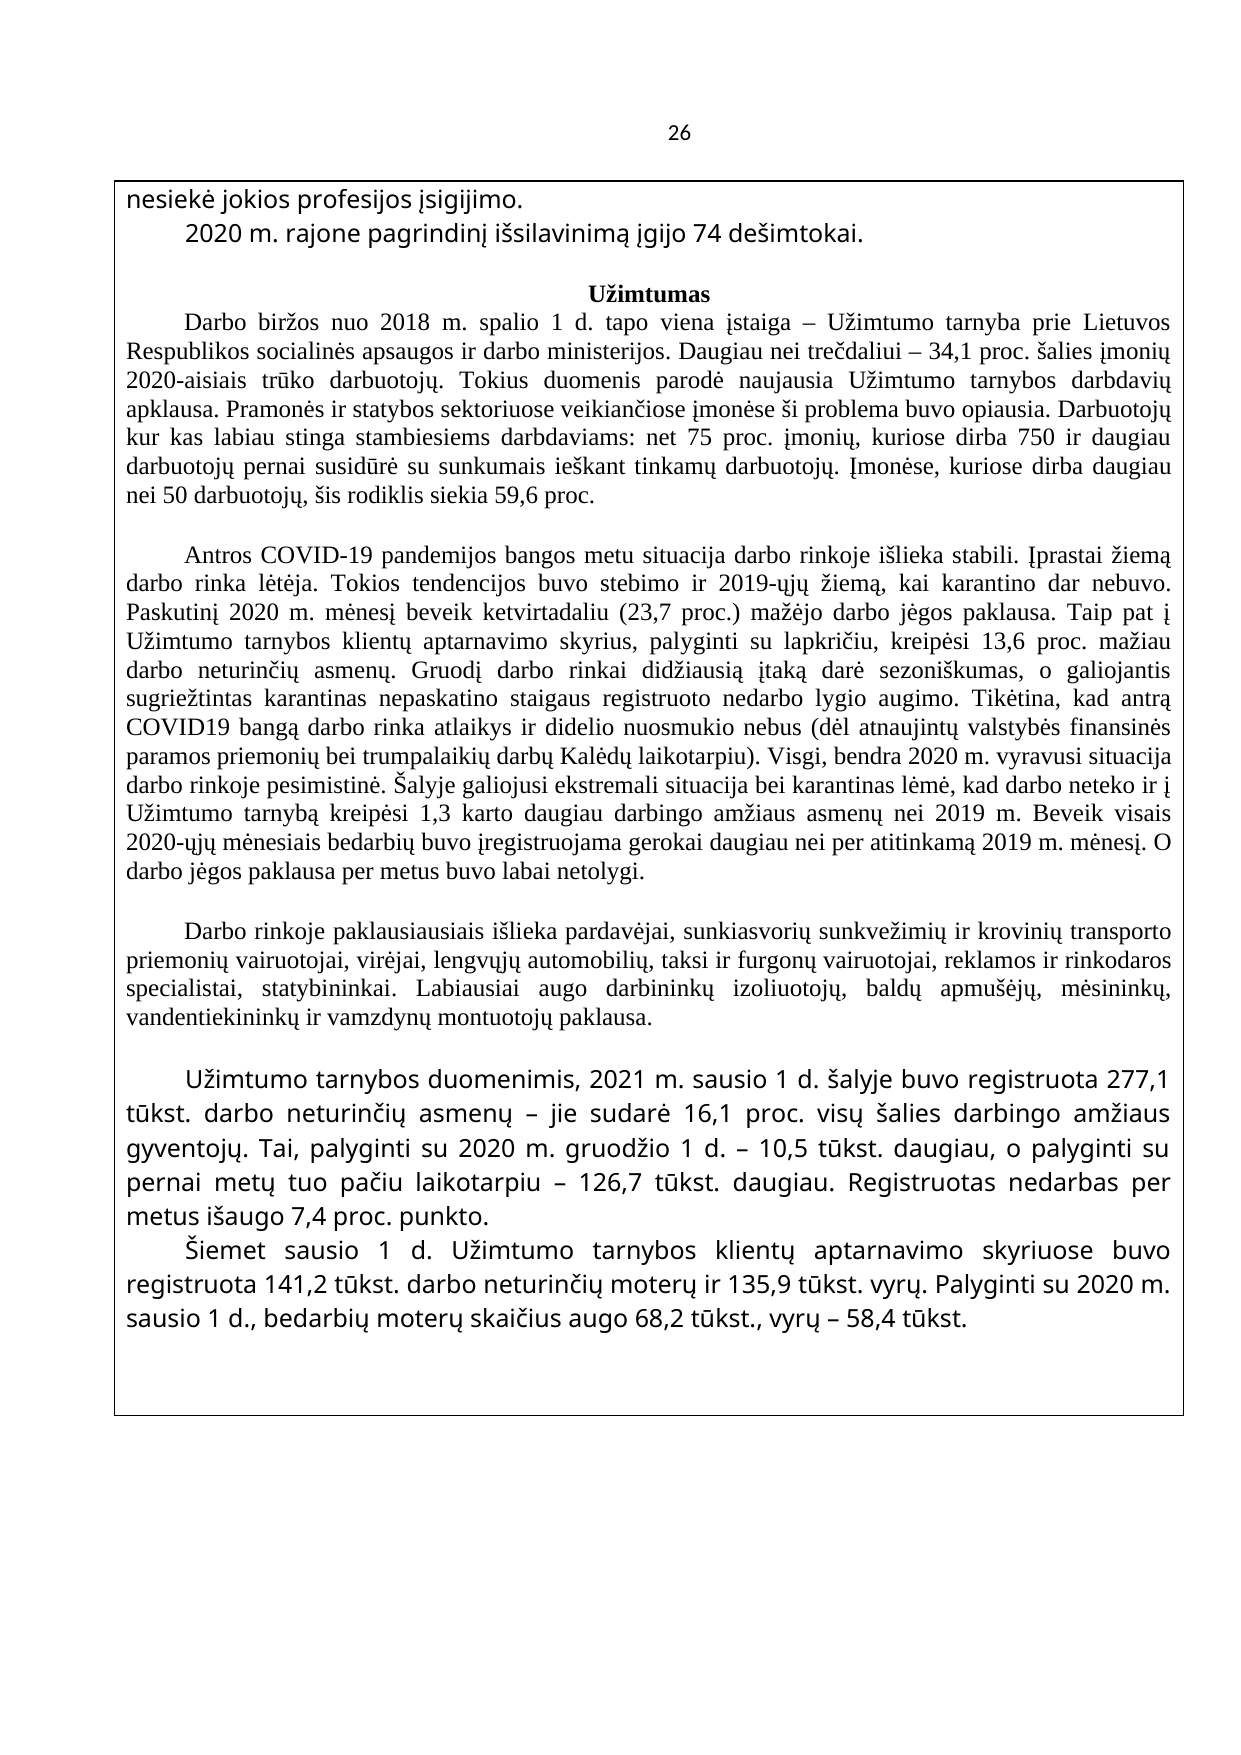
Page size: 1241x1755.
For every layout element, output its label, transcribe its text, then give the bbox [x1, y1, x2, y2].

table_cell Socialiniai veiksniai Demografinė padėtis Žmonių socialinė aplinka – tai jų gyvenimo ir darbo sąlygos, pajamų lygis, išsilavinimas ir bendruomenės, kurioms jie priklauso. Visa tai labai veikia sveikatą. Dideli socialinės aplinkos Europoje skirtumai yra viena iš nevienodos sveikatos būklės priežasčių. Labai skiriasi turtingų ir neturtingų, gerai ir menkai išsilavinusių gyventojų, fizinį darbą dirbančių asmenų ir specialistų gyvenimo trukmė bei sergamumas. Pagrindinės socialinės problemos – kvalifikuotos darbo jėgos emigracija ir jos trūkumas, darbingo amžiaus žmonių skaičiaus mažėjimas, didelė nedarbo lygio diferenciacija tarp skirtingų Lietuvos regionų. Problematinė sritis yra demografinė situacija, sąlygojama emigracijos ir visuomenės senėjimo. Pastaraisiais metais vis daugiau žmonių emigruoja į labiau išsivysčiusias šalis ir atsivėrusias darbo rinkas, siekdami užsitikrinti savo gerovę. Taip pat pastebimas reiškinys – „Protų nutekėjimas“. Kiekvienais metais matomas vis didesnis lietuvių, norinčių ar besiruošiančių studijuoti ir dirbti svetur, skaičius. Viena iš didžiausių ne tik Lietuvos, bet ir visos Europos problemų – žmonių emigracija. Neigiamas emigracijos padarinys – jaunų žmonių išvykimas iš šalies, visuomenės senėjimas, žymus Lietuvos gyventojų mažėjimas. 4 pav. Alytaus rajono gyventojų kaita 2011–2021 metais, metų pradžioje Šaltinis: Lietuvos statistikos departamentas, 2021 Remiantis 4 pav., galima teigti, kad 2011-2021 metų laikotarpiu gyventojų skaičius mažėjo, tik 2019 m. buvo šiek tiek padidėjęs. 2021 m. pradžioje Alytaus rajone pagal Lietuvos statistikos departamento duomenis buvo 25837 gyventojai. 5 pav. Gimusiųjų ir mirusiųjų kaita 2011–2019 metais Šaltinis: Lietuvos statistikos departamentas, 2021 Per visą analizuojamą laikotarpį išliko neigiama natūrali gyventojų kaita, kadangi mirusiųjų gyventojų skaičius viršijo gimusiųjų skaičių. Mirusiųjų skaičius 2019 m. lyginant su 2011 metais padidėjo 7 asmenimis (žr. 5 pav.). Lyginant su praėjusiais metais mirusiųjų skaičius padidėjo 41 asmeniu. Gimusių vaikų skaičius, lyginant 2018 m. ir 2019 m. taip pat sumažėjo 18 vaikų. Švietimas Švietimas – prioritetinė valstybės remiama sritis. Švietimo sistemos paslaugų apimtį ir įvairumą lemia ekonominių ir demografinių procesų kaita. Alytaus rajono savivaldybėje pastebimas vaikų mažėjimas, dėl šios priežasties mažėja ir švietimo įstaigų apkrovimas bei daugelis mokyklų dėl vaikų trūkumo, neišnaudoja savo potencialo ir tampa nuostolingos. Alytaus rajone veikia 6 gimnazijos (Krokialaukio Tomo Noraus-Naruševičiaus, Simno, Butrimonių, Daugų Vlado Mirono, Miroslavo, Pivašiūnų), 2 pagrindinio ugdymo ir daugiafunkciai skyriai (Punios, Alovės), 1 specialioji mokykla (Simno specialioji mokykla), 1 neformaliojo ugdymo įstaiga (Meno ir sporto mokykla), 6 ikimokyklinio ugdymo skyriai (Venciūnų, Miroslavo, Butrimonių, Daugų, Simno, Makniūnų). 6 pav. Mokinių skaičiaus kaita 2011–2019 metais, rugsėjo 1 d. Šaltinis: Alytaus rajono savivaldybės administracija, 2021 Kiekvienais metais rajono mokyklose mažėja mokinių. 2020 m. rugsėjo 1 d. bendrojo ugdymo mokyklose buvo 1361 mokiniai, 100 priešmokyklinio ugdymo ir 240 ikimokyklinio ugdymo vaikai, o 2011 m. bendrojo ugdymo mokyklose buvo 2418 mokinių (žr. 6 pav.). Pastebimas sumažėjimas bendrojo ugdymo mokyklose. Įsteigus papildomas ikimokyklinio ugdymo grupes pagal ikimokyklinio ugdymo programą ugdomų vaikų skaičius nuo 2011 m. ugdomų 149 vaikų padidėjo iki 240 vaikų 2020 metais. 2020 m. Valstybinį lietuvių kalbos ir literatūros egzaminą laikiusių Alytaus rajono gimnazijų abiturientų rezultatai geresni nei pernai ir yra arti šalies vidurkio. Tarp 214 šalyje aukščiausiu 100 balų įvertintų abiturientų – yra ir Alytaus rajono abiturientas. Valstybinį lietuvių kalbos ir literatūros egzaminą laikė 78 rajono gimnazijų abiturientai. Aukščiausią 100 balų įvertinimą gavo Daugų Valdo Mirono gimnazijos abiturientas, keturi įvertinti nuo 86 iki 99 balų. Nuo 36 iki 85 balų gavo 44, 87 proc. abiturientų, o nuo 16 iki 35 – 42,31 proc. Šiais metais valstybinio lietuvių kalbos ir literatūros egzamino bendras rezultatas geresnis nei pernai, neišlaikiusių procentas mažesnis už šalies vidurkį. Egzamino neišlaikė 5 rajono abiturientai, tai yra 6,41 proc., šalyje neišlaikė 1828 arba 10,77 proc. Daugiausiai egzaminą laikė ir geriausiai išlaikė Daugų gimnazijos abiturientai. Laikė 22, rezultato vidurkis 56,32 proc. Deja, šiais metais ne kaip sekėsi Butrimonių gimnazijai – joje egzamino įvertinimo vidurkis 25,5, 4 iš 5 rajone jo neišlaikiusių yra šios gimnazijos mokiniai. Valstybinius laikė 126 abiturientai. Daugiausia rajone pasirinkta laikyti matematikos valstybinį brandos egzaminą – 73, lietuvių kalbos ir literatūros – 78, anglų kalbos – 76, istorijos – 36, biologijos – 35, geografijos – 27, informacinių technologijų – 12, fizikos – 4, chemijos 2 abiturientai. Mokyklinius lietuvių kalbos ir literatūros egzaminus Alytaus rajone laikė 44 abiturientai, menų – 26, technologijų – 41. Aukščiausiais įvertinimais atskirus egzaminus išlaikė keturi rajono moksleiviai. Jiems skirtos savivaldybės premijos ir apdovanojimai: Daugų Vlado Mirono gimnazijos abiturientės Inga Jakimavičiūtė ir Skirmantė Sakalauskaitė bei Simno gimnazijos abiturientas Martynas Stakvilevičius rajono savivaldybės bus apdovanoti po 290 eurų piniginėmis premijomis, Daugiškė abiturientė Austėja Ivanauskaitė gaus atminimo dovaną. Paskelbus brandos egzaminų rezultatus paaiškėjo, kad Alytaus rajono abiturientai valstybinius brandos egzaminus išlaikė gerai, išskyrus matematikos egzaminą. Kaip ir visoje šalyje, rajono abiturientai matematikos egzaminą laikė prastai, ir rezultatai nėra aukšti. Alytaus rajono abiturientai geriausiai laikė anglų kalbos valstybinį egzaminą. Trijų abiturientų anglų kalbos žinios įvertintos 100 balų. Šimtukus iš anglų kalbos egzamino gavo du Daugų Vlado Mirono gimnazijos mokiniai ir vienas Simno gimnazijos abiturientas. Šį valstybinį brandos egzaminą išlaikė visi 73 jį pasirinkę mūsų rajono abiturientai. 82,19 proc. moksleivių už anglų kalbos egzaminą gavo įvertinimą gerai ir labai gerai. Lietuvių kalbos valstybinį egzaminą šiemet rajone taip pat sekėsi išlaikyti geriau negu ankstesniais metais ir geriau negu Lietuvos vidurkis. Aukščiausią įvertinimą už lietuvių kalbos ir literatūros egzaminą gavo Daugų Vlado Mirono gimnazijos abiturientas. Pernai neturėjome nė vieno šimtukininko. Egzamino neišlaikė 4 moksleiviai, bet tai mažesnis skaičius negu pernai ir mažesnis negu neišlaikiusiųjų vidurkis Lietuvoje. Aukšti istorijos egzamino rezultatai, jie taip pat geresni negu praėjusiais metais. Visi pasirinkusieji istorijos egzaminą jį išlaikė. Įvertinimų vidurkis – 54,59 balo, kai bendras šalies vidurkis - 53,81 balo. Gerai ir labai gerai istorijos egzaminą išlaikė 78,77 proc. rajono abiturientų. Taip pat visi Alytaus rajono abiturientai išlaikė valstybinius biologijos, chemijos, geografijos egzaminus. Sunkiausia, kaip ir visoje Lietuvoje, įveikiamas buvo matematikos egzaminas. Alytaus rajone jo neišlaikė pusė pasirinkusiųjų, Lietuvoje – kas trečias abiturientas. Ne visiems sėkmingi buvo fizikos ir informacinių technologijų valstybiniai egzaminai. Fizikos neišlaikė 1 iš 4 laikiusiųjų, informacinių technologijų – 2 iš 12. 2020 m. rajone vidurinį išsilavinimą įgijo 117 abiturientų. Iš jų 29 įstojo į universitetus ir 22 į kolegijas. Iš viso į aukštąsias mokyklas įstojo 46% abiturientų, 39 abiturientų arba 18,7% įstojo į profesines mokyklas. 2020 m. 27 abiturientai arba 27% nesiekė jokios profesijos įsigijimo. 2020 m. rajone pagrindinį išsilavinimą įgijo 74 dešimtokai. Užimtumas Darbo biržos nuo 2018 m. spalio 1 d. tapo viena įstaiga – Užimtumo tarnyba prie Lietuvos Respublikos socialinės apsaugos ir darbo ministerijos. Daugiau nei trečdaliui – 34,1 proc. šalies įmonių 2020-aisiais trūko darbuotojų. Tokius duomenis parodė naujausia Užimtumo tarnybos darbdavių apklausa. Pramonės ir statybos sektoriuose veikiančiose įmonėse ši problema buvo opiausia. Darbuotojų kur kas labiau stinga stambiesiems darbdaviams: net 75 proc. įmonių, kuriose dirba 750 ir daugiau darbuotojų pernai susidūrė su sunkumais ieškant tinkamų darbuotojų. Įmonėse, kuriose dirba daugiau nei 50 darbuotojų, šis rodiklis siekia 59,6 proc. Antros COVID-19 pandemijos bangos metu situacija darbo rinkoje išlieka stabili. Įprastai žiemą darbo rinka lėtėja. Tokios tendencijos buvo stebimo ir 2019-ųjų žiemą, kai karantino dar nebuvo. Paskutinį 2020 m. mėnesį beveik ketvirtadaliu (23,7 proc.) mažėjo darbo jėgos paklausa. Taip pat į Užimtumo tarnybos klientų aptarnavimo skyrius, palyginti su lapkričiu, kreipėsi 13,6 proc. mažiau darbo neturinčių asmenų. Gruodį darbo rinkai didžiausią įtaką darė sezoniškumas, o galiojantis sugriežtintas karantinas nepaskatino staigaus registruoto nedarbo lygio augimo. Tikėtina, kad antrą COVID19 bangą darbo rinka atlaikys ir didelio nuosmukio nebus (dėl atnaujintų valstybės finansinės paramos priemonių bei trumpalaikių darbų Kalėdų laikotarpiu). Visgi, bendra 2020 m. vyravusi situacija darbo rinkoje pesimistinė. Šalyje galiojusi ekstremali situacija bei karantinas lėmė, kad darbo neteko ir į Užimtumo tarnybą kreipėsi 1,3 karto daugiau darbingo amžiaus asmenų nei 2019 m. Beveik visais 2020-ųjų mėnesiais bedarbių buvo įregistruojama gerokai daugiau nei per atitinkamą 2019 m. mėnesį. O darbo jėgos paklausa per metus buvo labai netolygi. Darbo rinkoje paklausiausiais išlieka pardavėjai, sunkiasvorių sunkvežimių ir krovinių transporto priemonių vairuotojai, virėjai, lengvųjų automobilių, taksi ir furgonų vairuotojai, reklamos ir rinkodaros specialistai, statybininkai. Labiausiai augo darbininkų izoliuotojų, baldų apmušėjų, mėsininkų, vandentiekininkų ir vamzdynų montuotojų paklausa. Užimtumo tarnybos duomenimis, 2021 m. sausio 1 d. šalyje buvo registruota 277,1 tūkst. darbo neturinčių asmenų – jie sudarė 16,1 proc. visų šalies darbingo amžiaus gyventojų. Tai, palyginti su 2020 m. gruodžio 1 d. – 10,5 tūkst. daugiau, o palyginti su pernai metų tuo pačiu laikotarpiu – 126,7 tūkst. daugiau. Registruotas nedarbas per metus išaugo 7,4 proc. punkto. Šiemet sausio 1 d. Užimtumo tarnybos klientų aptarnavimo skyriuose buvo registruota 141,2 tūkst. darbo neturinčių moterų ir 135,9 tūkst. vyrų. Palyginti su 2020 m. sausio 1 d., bedarbių moterų skaičius augo 68,2 tūkst., vyrų – 58,4 tūkst. [115, 182, 1183, 1415]
